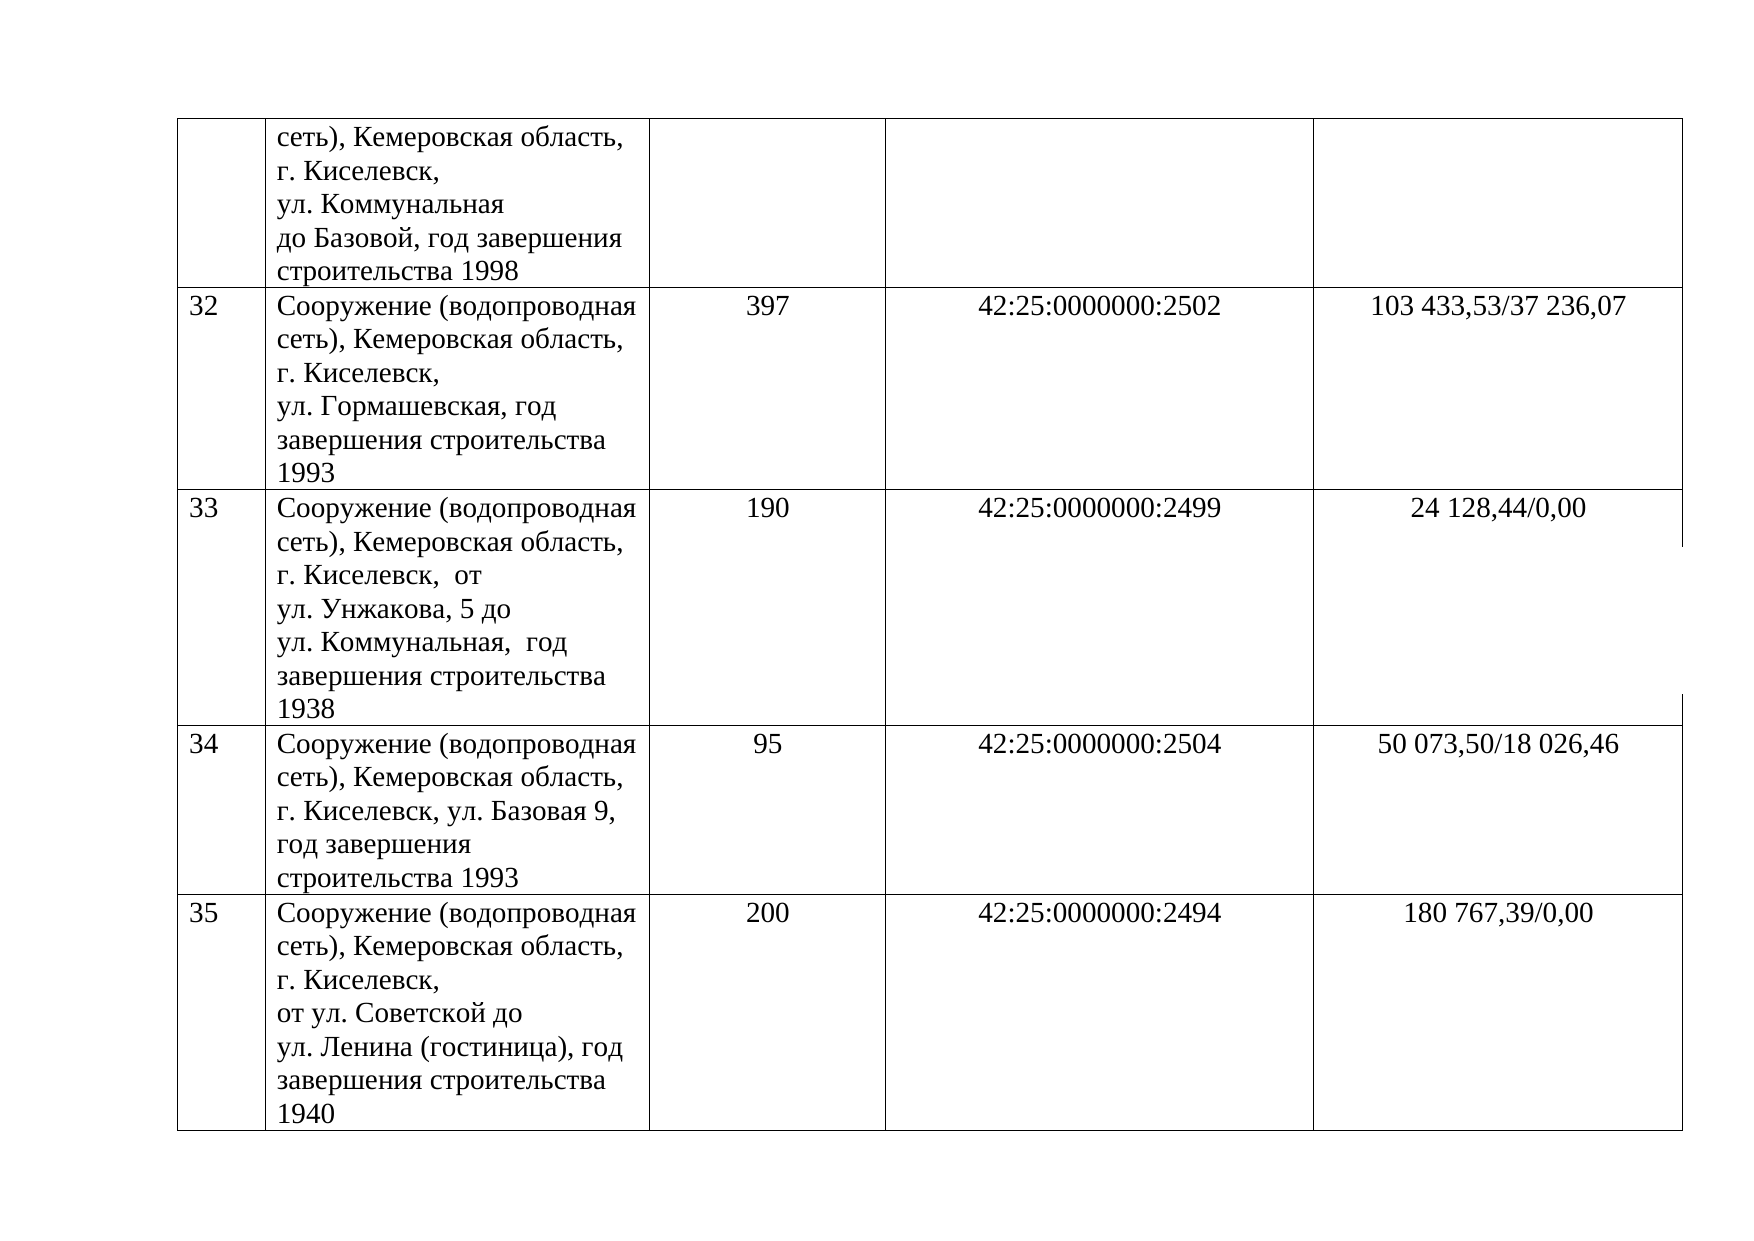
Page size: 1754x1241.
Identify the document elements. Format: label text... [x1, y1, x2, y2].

table_cell 24 128,44/0,00 [1314, 490, 1682, 725]
table_cell 42:25:0000000:2494 [886, 895, 1313, 1129]
table_cell 103 433,53/37 236,07 [1314, 288, 1682, 489]
table_cell Сооружение (водопроводная сеть), Кемеровская область, г. Киселевск, от ул. Унжакова, 5 до ул. Коммунальная, год завершения строительства 1938 [266, 490, 649, 725]
table_cell 190 [650, 490, 885, 725]
table_cell Сооружение (водопроводная сеть), Кемеровская область, г. Киселевск, ул. Базовая 9, год завершения строительства 1993 [266, 726, 649, 894]
table_cell 42:25:0000000:2504 [886, 726, 1313, 894]
table_cell 180 767,39/0,00 [1314, 895, 1682, 1129]
table_cell [886, 119, 1313, 287]
table_cell 34 [178, 726, 265, 894]
table_cell Сооружение (водопроводная сеть), Кемеровская область, г. Киселевск, ул. Гормашевская, год завершения строительства 1993 [266, 288, 649, 489]
table_cell 42:25:0000000:2499 [886, 490, 1313, 725]
table_cell сеть), Кемеровская область, г. Киселевск, ул. Коммунальная до Базовой, год завершения строительства 1998 [266, 119, 649, 287]
table_cell 50 073,50/18 026,46 [1314, 726, 1682, 894]
table_cell 95 [650, 726, 885, 894]
table_cell 35 [178, 895, 265, 1129]
table_cell 33 [178, 490, 265, 725]
table_cell 397 [650, 288, 885, 489]
table_cell 200 [650, 895, 885, 1129]
table_cell [178, 119, 265, 287]
table_cell Сооружение (водопроводная сеть), Кемеровская область, г. Киселевск, от ул. Советской до ул. Ленина (гостиница), год завершения строительства 1940 [266, 895, 649, 1129]
table_cell 32 [178, 288, 265, 489]
table_cell [1314, 119, 1682, 287]
table_cell 42:25:0000000:2502 [886, 288, 1313, 489]
table_cell [650, 119, 885, 287]
